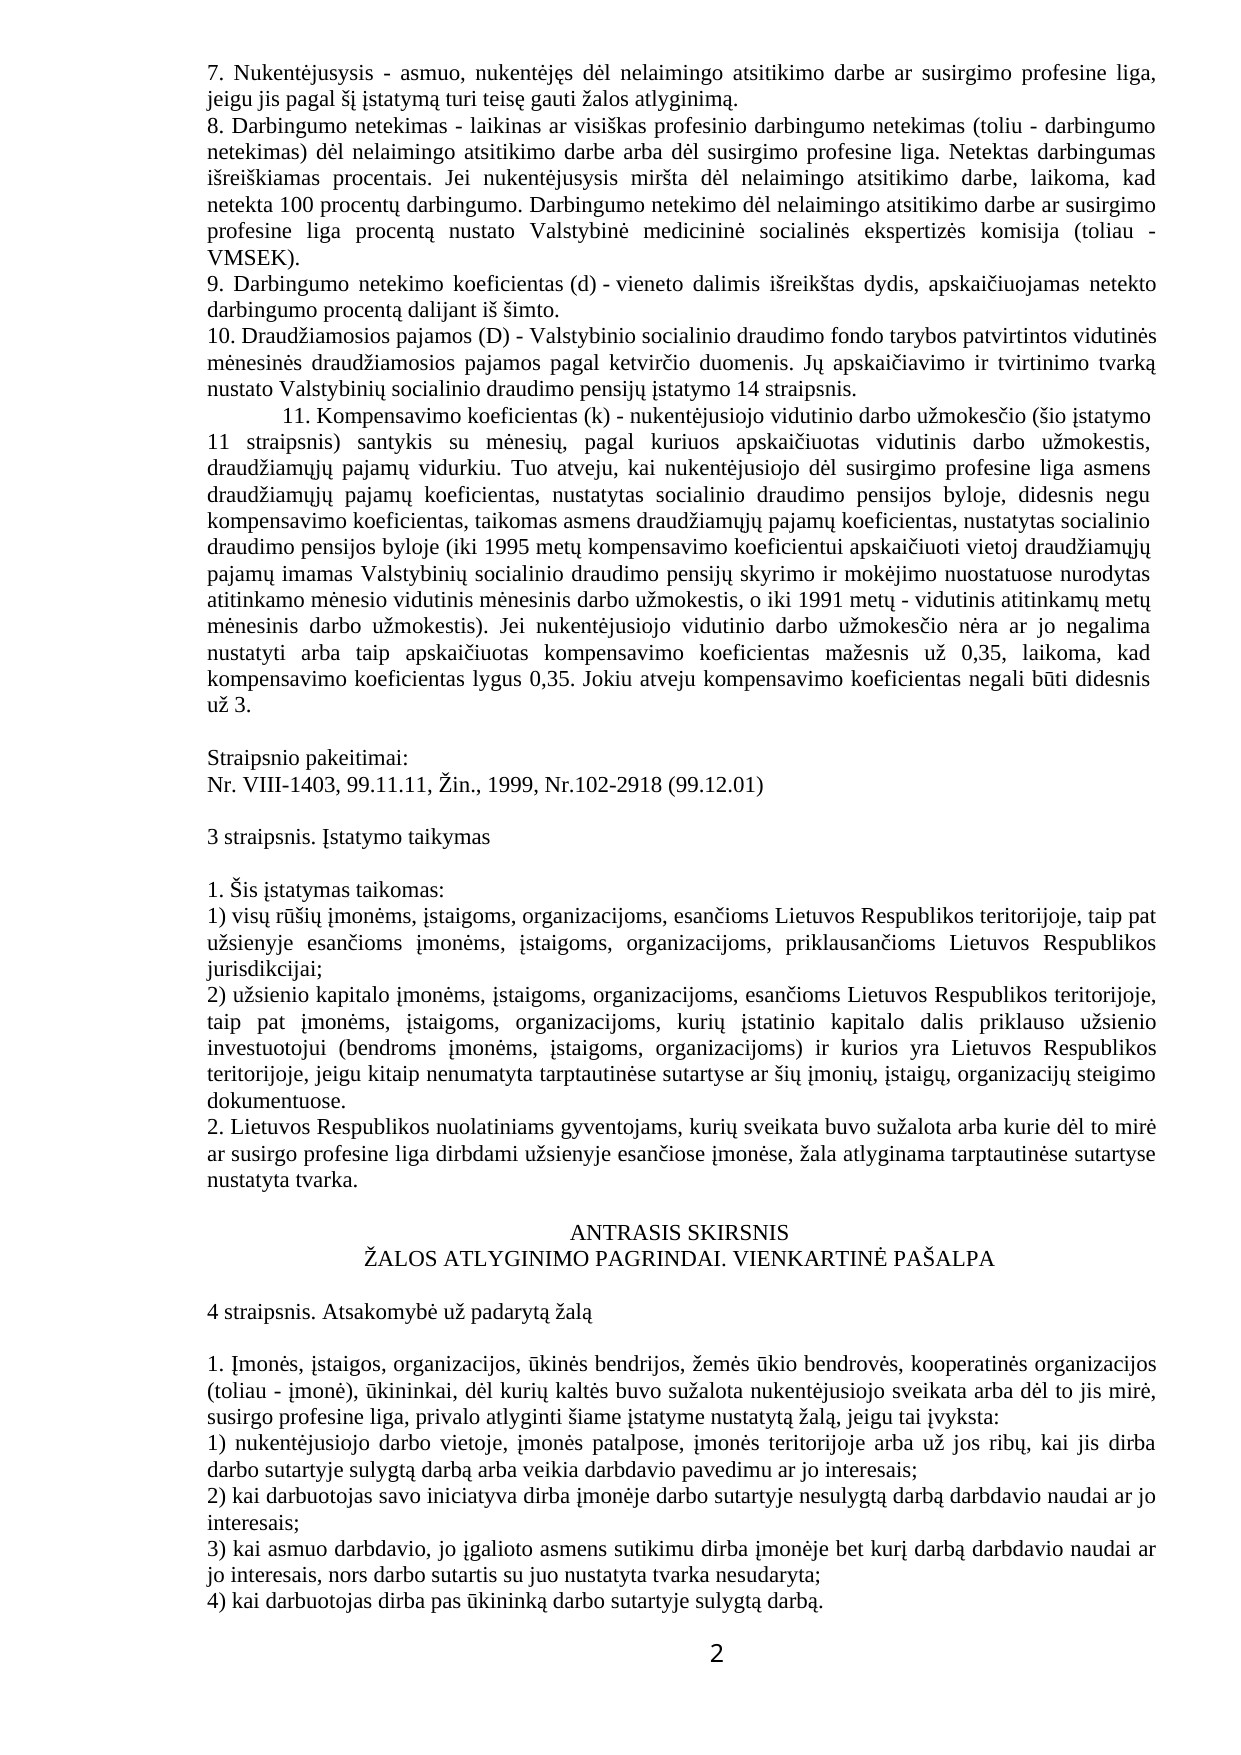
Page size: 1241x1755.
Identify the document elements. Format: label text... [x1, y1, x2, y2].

text 2. Lietuvos Respublikos nuolatiniams gyventojams, kurių sveikata buvo sužalota arba kurie dėl to mirė ar susirgo profesine liga dirbdami užsienyje esančiose įmonėse, žala atlyginama tarptautinėse sutartyse nustatyta tvarka. [207, 1113, 1158, 1192]
text 2) užsienio kapitalo įmonėms, įstaigoms, organizacijoms, esančioms Lietuvos Respublikos teritorijoje, taip pat įmonėms, įstaigoms, organizacijoms, kurių įstatinio kapitalo dalis priklauso užsienio investuotojui (bendroms įmonėms, įstaigoms, organizacijoms) ir kurios yra Lietuvos Respublikos teritorijoje, jeigu kitaip nenumatyta tarptautinėse sutartyse ar šių įmonių, įstaigų, organizacijų steigimo dokumentuose. [207, 981, 1158, 1113]
text 4) kai darbuotojas dirba pas ūkininką darbo sutartyje sulygtą darbą. [207, 1588, 1158, 1614]
text 10. Draudžiamosios pajamos (D) - Valstybinio socialinio draudimo fondo tarybos patvirtintos vidutinės mėnesinės draudžiamosios pajamos pagal ketvirčio duomenis. Jų apskaičiavimo ir tvirtinimo tvarką nustato Valsty­bi­nių socia­linio draudimo pensijų įstatymo 14 straipsnis. [207, 323, 1158, 402]
text 8. Darbingumo netekimas - laikinas ar visiškas profesinio darbingumo netekimas (toliu - darbingumo netekimas) dėl nelaimingo atsitikimo darbe arba dėl susirgimo profesine liga. Netektas darbingumas išreiškiamas procentais. Jei nukentėjusysis miršta dėl nelaimingo atsitikimo darbe, laikoma, kad netekta 100 procentų darbingumo. Darbingumo netekimo dėl nelaimingo atsitikimo darbe ar susirgimo profesine liga procentą nustato Valstybinė medicininė socialinės ekspertizės komisija (toliau - VMSEK). [207, 112, 1158, 270]
text 1) visų rūšių įmonėms, įstaigoms, organizacijoms, esančioms Lietuvos Respublikos teritorijoje, taip pat užsienyje esančioms įmonėms, įstaigoms, organizacijoms, priklausančioms Lietuvos Respublikos jurisdikcijai; [207, 902, 1158, 981]
text 11. Kompensavimo koeficientas (k) - nukentėjusiojo vidutinio darbo užmokesčio (šio įstatymo 11 straipsnis) santykis su mėnesių, pagal kuriuos apskaičiuotas vidutinis darbo užmokestis, draudžiamųjų pajamų vidurkiu. Tuo atveju, kai nukentėjusiojo dėl susirgimo profesine liga asmens draudžiamųjų pajamų koeficientas, nustatytas socialinio draudimo pensijos byloje, didesnis negu kompensavimo koeficientas, taikomas asmens draudžiamųjų pajamų koeficientas, nustatytas socialinio draudimo pensijos byloje (iki 1995 metų kompensavimo koeficientui apskaičiuoti vietoj draudžiamųjų pajamų imamas Valstybinių socialinio draudimo pensijų skyrimo ir mokėjimo nuostatuose nurodytas atitinkamo mėnesio vidutinis mėnesinis darbo užmokestis, o iki 1991 metų - vidutinis atitinkamų metų mėnesinis darbo užmokestis). Jei nukentėjusiojo vidutinio darbo užmokesčio nėra ar jo negalima nustatyti arba taip apskaičiuotas kompensavimo koeficientas mažesnis už 0,35, laikoma, kad kompensavimo koeficientas lygus 0,35. Jokiu atveju kompensavimo koeficientas negali būti didesnis už 3. [207, 402, 1152, 718]
text 4 straipsnis. Atsakomybė už padarytą žalą [207, 1298, 1158, 1324]
text 1. Šis įstatymas taikomas: [207, 876, 1158, 902]
text 1. Įmonės, įstaigos, organizacijos, ūkinės bendrijos, žemės ūkio bendrovės, kooperatinės organizacijos (toliau - įmonė), ūkininkai, dėl kurių kaltės buvo sužalota nukentėjusiojo sveikata arba dėl to jis mirė, susirgo profesine liga, privalo atlyginti šiame įstatyme nustatytą žalą, jeigu tai įvyksta: [207, 1350, 1158, 1429]
text 9. Darbingumo netekimo koeficientas (d) - vieneto dalimis išreikštas dydis, apskaičiuojamas netekto darbingumo procentą dalijant iš šimto. [207, 270, 1158, 323]
text ANTRASIS SKIRSNIS [207, 1219, 1158, 1245]
text 3) kai asmuo darbdavio, jo įgalioto asmens sutikimu dirba įmonėje bet kurį darbą darbdavio naudai ar jo interesais, nors darbo sutartis su juo nustatyta tvarka nesudaryta; [207, 1535, 1158, 1588]
text ŽALOS ATLYGINIMO PAGRINDAI. VIENKARTINĖ PAŠALPA [207, 1245, 1158, 1271]
text 1) nukentėjusiojo darbo vietoje, įmonės patalpose, įmonės teritorijoje arba už jos ribų, kai jis dirba darbo sutartyje sulygtą darbą arba veikia darbdavio pavedimu ar jo interesais; [207, 1429, 1158, 1482]
text 2) kai darbuotojas savo iniciatyva dirba įmonėje darbo sutartyje nesulygtą darbą darbdavio naudai ar jo interesais; [207, 1482, 1158, 1535]
text 7. Nukentėjusysis - asmuo, nukentėjęs dėl nelaimingo atsitikimo darbe ar susirgimo profesine liga, jeigu jis pagal šį įstatymą turi teisę gauti žalos atlyginimą. [207, 59, 1158, 112]
text Straipsnio pakeitimai: [207, 744, 1158, 771]
text 3 straipsnis. Įstatymo taikymas [207, 823, 1158, 850]
text Nr. VIII-1403, 99.11.11, Žin., 1999, Nr.102-2918 (99.12.01) [207, 771, 1152, 797]
